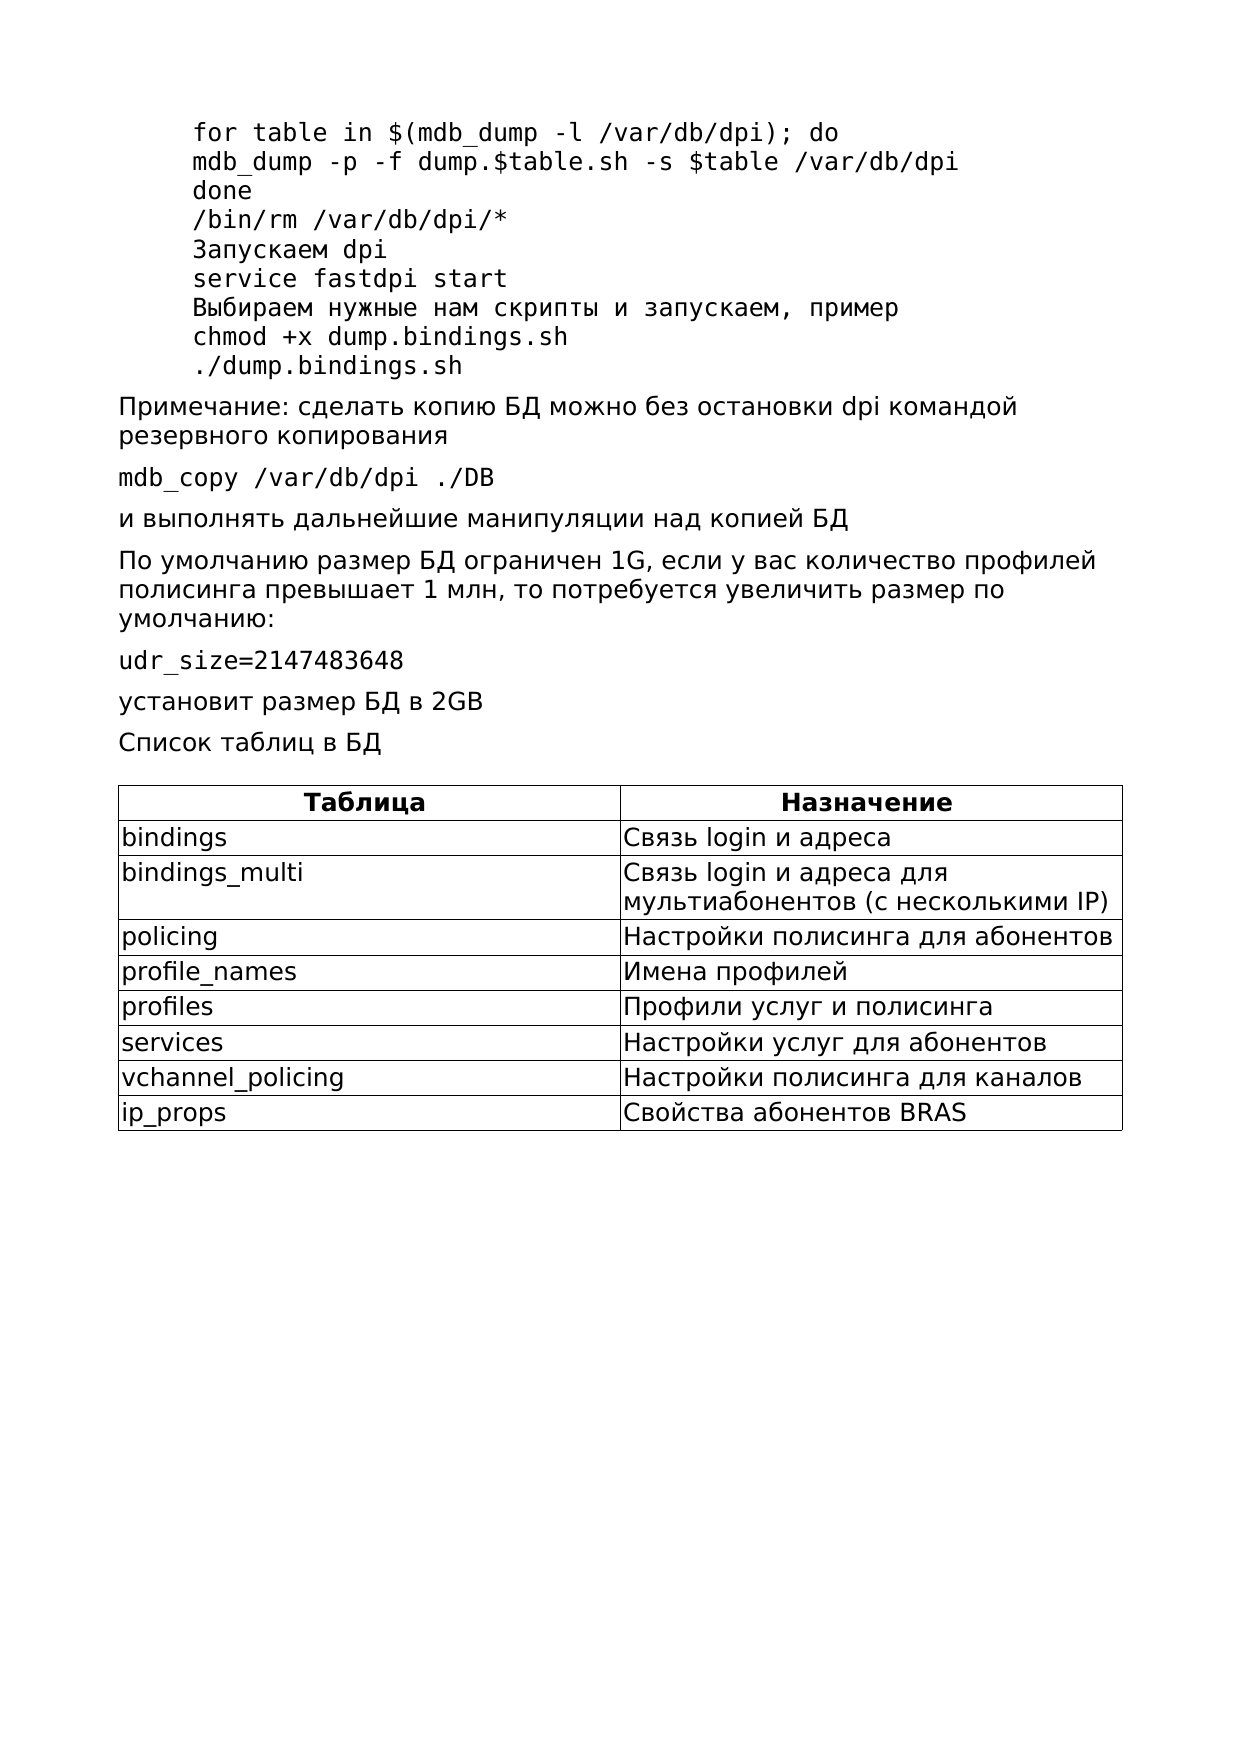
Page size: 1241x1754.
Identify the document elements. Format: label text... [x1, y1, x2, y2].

table_cell vchannel_policing [119, 1061, 620, 1095]
table_cell services [119, 1026, 620, 1060]
table_header Назначение [621, 786, 1122, 820]
text Список таблиц в БД [118, 728, 1122, 758]
table_cell Настройки услуг для абонентов [621, 1026, 1122, 1060]
text установит размер БД в 2GB [118, 687, 1122, 716]
table_cell bindings_multi [119, 856, 620, 919]
table_cell ip_props [119, 1096, 620, 1130]
table_cell profiles [119, 991, 620, 1025]
text Примечание: сделать копию БД можно без остановки dpi командой резервного копирования [118, 392, 1122, 451]
table_cell Связь login и адреса для мультиабонентов (с несколькими IP) [621, 856, 1122, 919]
table_cell Связь login и адреса [621, 821, 1122, 855]
text и выполнять дальнейшие манипуляции над копией БД [118, 504, 1122, 533]
table_cell profile_names [119, 956, 620, 989]
table_cell Имена профилей [621, 956, 1122, 989]
table_cell Настройки полисинга для абонентов [621, 920, 1122, 954]
table_header Таблица [119, 786, 620, 820]
text mdb_copy /var/db/dpi ./DB [118, 463, 1122, 492]
list for table in $(mdb_dump -l /var/db/dpi); do mdb_dump -p -f dump.$table.sh -s $table /var/db/dpi done /bin/rm /var/db/dpi/* Запускаем dpi service fastdpi start Выбираем нужные нам скрипты и запускаем, пример chmod +x dump.bindings.sh ./dump.bindings.sh [177, 118, 1122, 381]
table_cell policing [119, 920, 620, 954]
table_cell Профили услуг и полисинга [621, 991, 1122, 1025]
table_cell Настройки полисинга для каналов [621, 1061, 1122, 1095]
table_cell Свойства абонентов BRAS [621, 1096, 1122, 1130]
text udr_size=2147483648 [118, 646, 1122, 675]
table_cell bindings [119, 821, 620, 855]
text По умолчанию размер БД ограничен 1G, если у вас количество профилей полисинга превышает 1 млн, то потребуется увеличить размер по умолчанию: [118, 546, 1122, 633]
